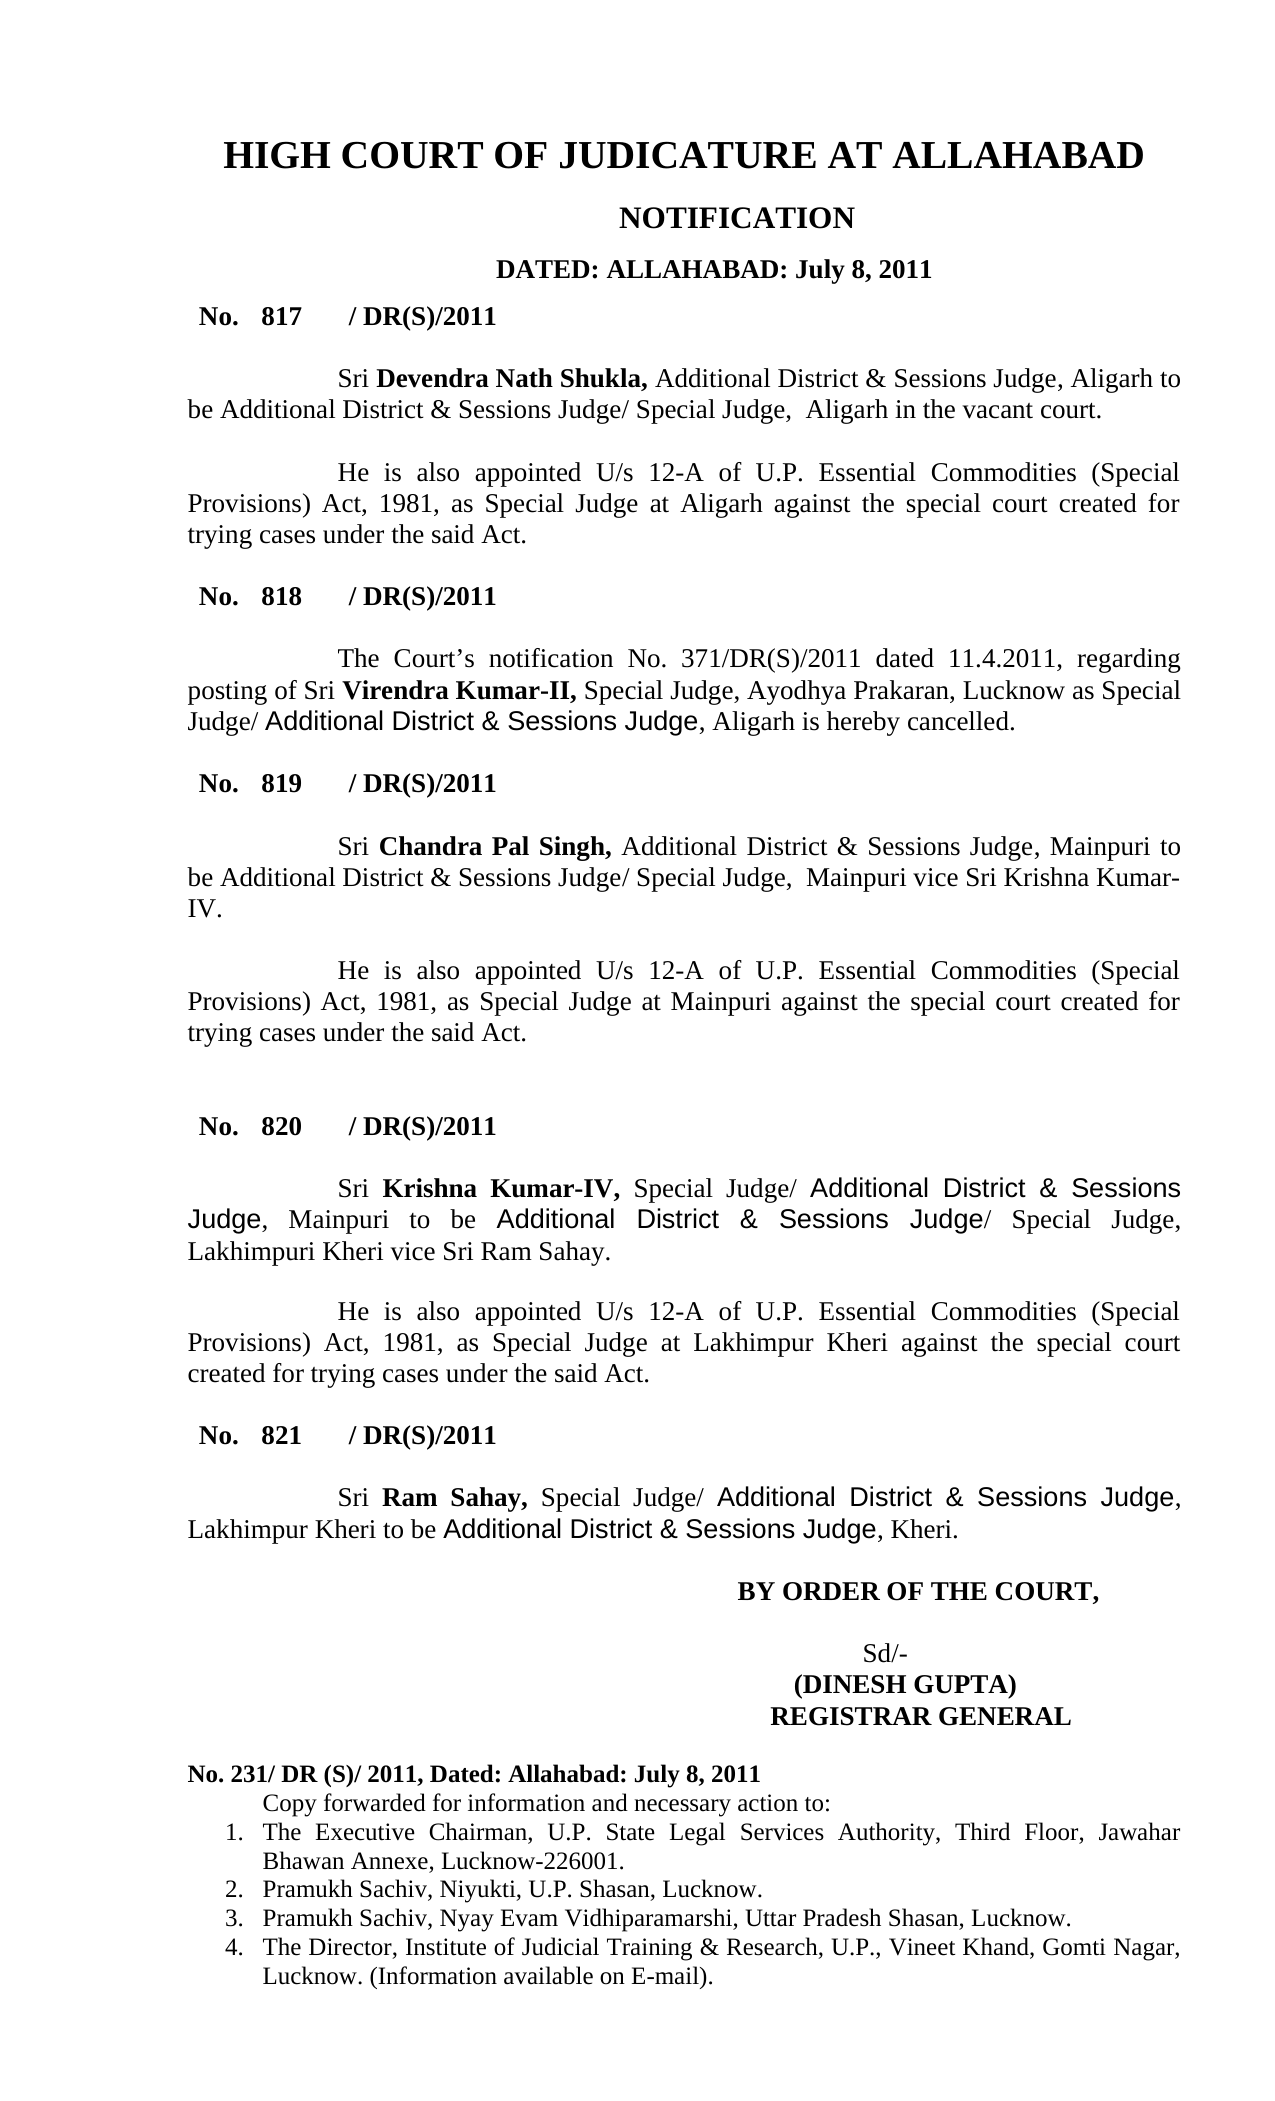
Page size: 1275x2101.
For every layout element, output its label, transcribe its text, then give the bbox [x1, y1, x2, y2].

text (DINESH GUPTA) [187, 1668, 1183, 1700]
list The Executive Chairman, U.P. State Legal Services Authority, Third Floor, Jawahar Bhawan Annexe, Lucknow-226001. [225, 1817, 1181, 1874]
table_header 821 [250, 1419, 337, 1481]
text He is also appointed U/s 12-A of U.P. Essential Commodities (Special Provisions) Act, 1981, as Special Judge at Lakhimpur Kheri against the special court created for trying cases under the said Act. [187, 1294, 1181, 1388]
table_header 817 [250, 300, 337, 362]
table_header 819 [250, 767, 337, 829]
text No. 231/ DR (S)/ 2011, Dated: Allahabad: July 8, 2011 [187, 1759, 1181, 1788]
text He is also appointed U/s 12-A of U.P. Essential Commodities (Special Provisions) Act, 1981, as Special Judge at Aligarh against the special court created for trying cases under the said Act. [187, 456, 1181, 549]
table_header 820 [250, 1110, 337, 1172]
table_header No. [188, 580, 250, 643]
list The Director, Institute of Judicial Training & Research, U.P., Vineet Khand, Gomti Nagar, Lucknow. (Information available on E-mail). [225, 1932, 1181, 1989]
list Pramukh Sachiv, Nyay Evam Vidhiparamarshi, Uttar Pradesh Shasan, Lucknow. [225, 1903, 1181, 1932]
table_header No. [188, 767, 250, 829]
text Sri Ram Sahay, Special Judge/ Additional District & Sessions Judge, Lakhimpur Kheri to be Additional District & Sessions Judge, Kheri. [187, 1481, 1181, 1544]
subtitle NOTIFICATION [187, 199, 1181, 235]
text HIGH COURT OF JUDICATURE AT ALLAHABAD [187, 131, 1181, 177]
text Sri Krishna Kumar-IV, Special Judge/ Additional District & Sessions Judge, Mainpuri to be Additional District & Sessions Judge/ Special Judge, Lakhimpuri Kheri vice Sri Ram Sahay. [187, 1172, 1181, 1266]
text Copy forwarded for information and necessary action to: [187, 1788, 1181, 1817]
subtitle DATED: ALLAHABAD: July 8, 2011 [187, 253, 1181, 284]
table_header / DR(S)/2011 [338, 580, 737, 643]
table_header No. [188, 1110, 250, 1172]
text The Court’s notification No. 371/DR(S)/2011 dated 11.4.2011, regarding posting of Sri Virendra Kumar-II, Special Judge, Ayodhya Prakaran, Lucknow as Special Judge/ Additional District & Sessions Judge, Aligarh is hereby cancelled. [187, 643, 1181, 736]
table_header No. [188, 1419, 250, 1481]
text He is also appointed U/s 12-A of U.P. Essential Commodities (Special Provisions) Act, 1981, as Special Judge at Mainpuri against the special court created for trying cases under the said Act. [187, 954, 1181, 1048]
text Sri Devendra Nath Shukla, Additional District & Sessions Judge, Aligarh to be Additional District & Sessions Judge/ Special Judge, Aligarh in the vacant court. [187, 362, 1181, 424]
list Pramukh Sachiv, Niyukti, U.P. Shasan, Lucknow. [225, 1874, 1181, 1903]
table_header / DR(S)/2011 [338, 1419, 737, 1481]
table_header / DR(S)/2011 [338, 1110, 737, 1172]
table_header / DR(S)/2011 [338, 300, 737, 362]
text REGISTRAR GENERAL [187, 1700, 1183, 1731]
table_header / DR(S)/2011 [338, 767, 737, 829]
text Sd/- [712, 1637, 1181, 1668]
text BY ORDER OF THE COURT, [187, 1575, 1181, 1606]
table_header No. [188, 300, 250, 362]
text Sri Chandra Pal Singh, Additional District & Sessions Judge, Mainpuri to be Additional District & Sessions Judge/ Special Judge, Mainpuri vice Sri Krishna Kumar-IV. [187, 829, 1181, 923]
table_header 818 [250, 580, 337, 643]
